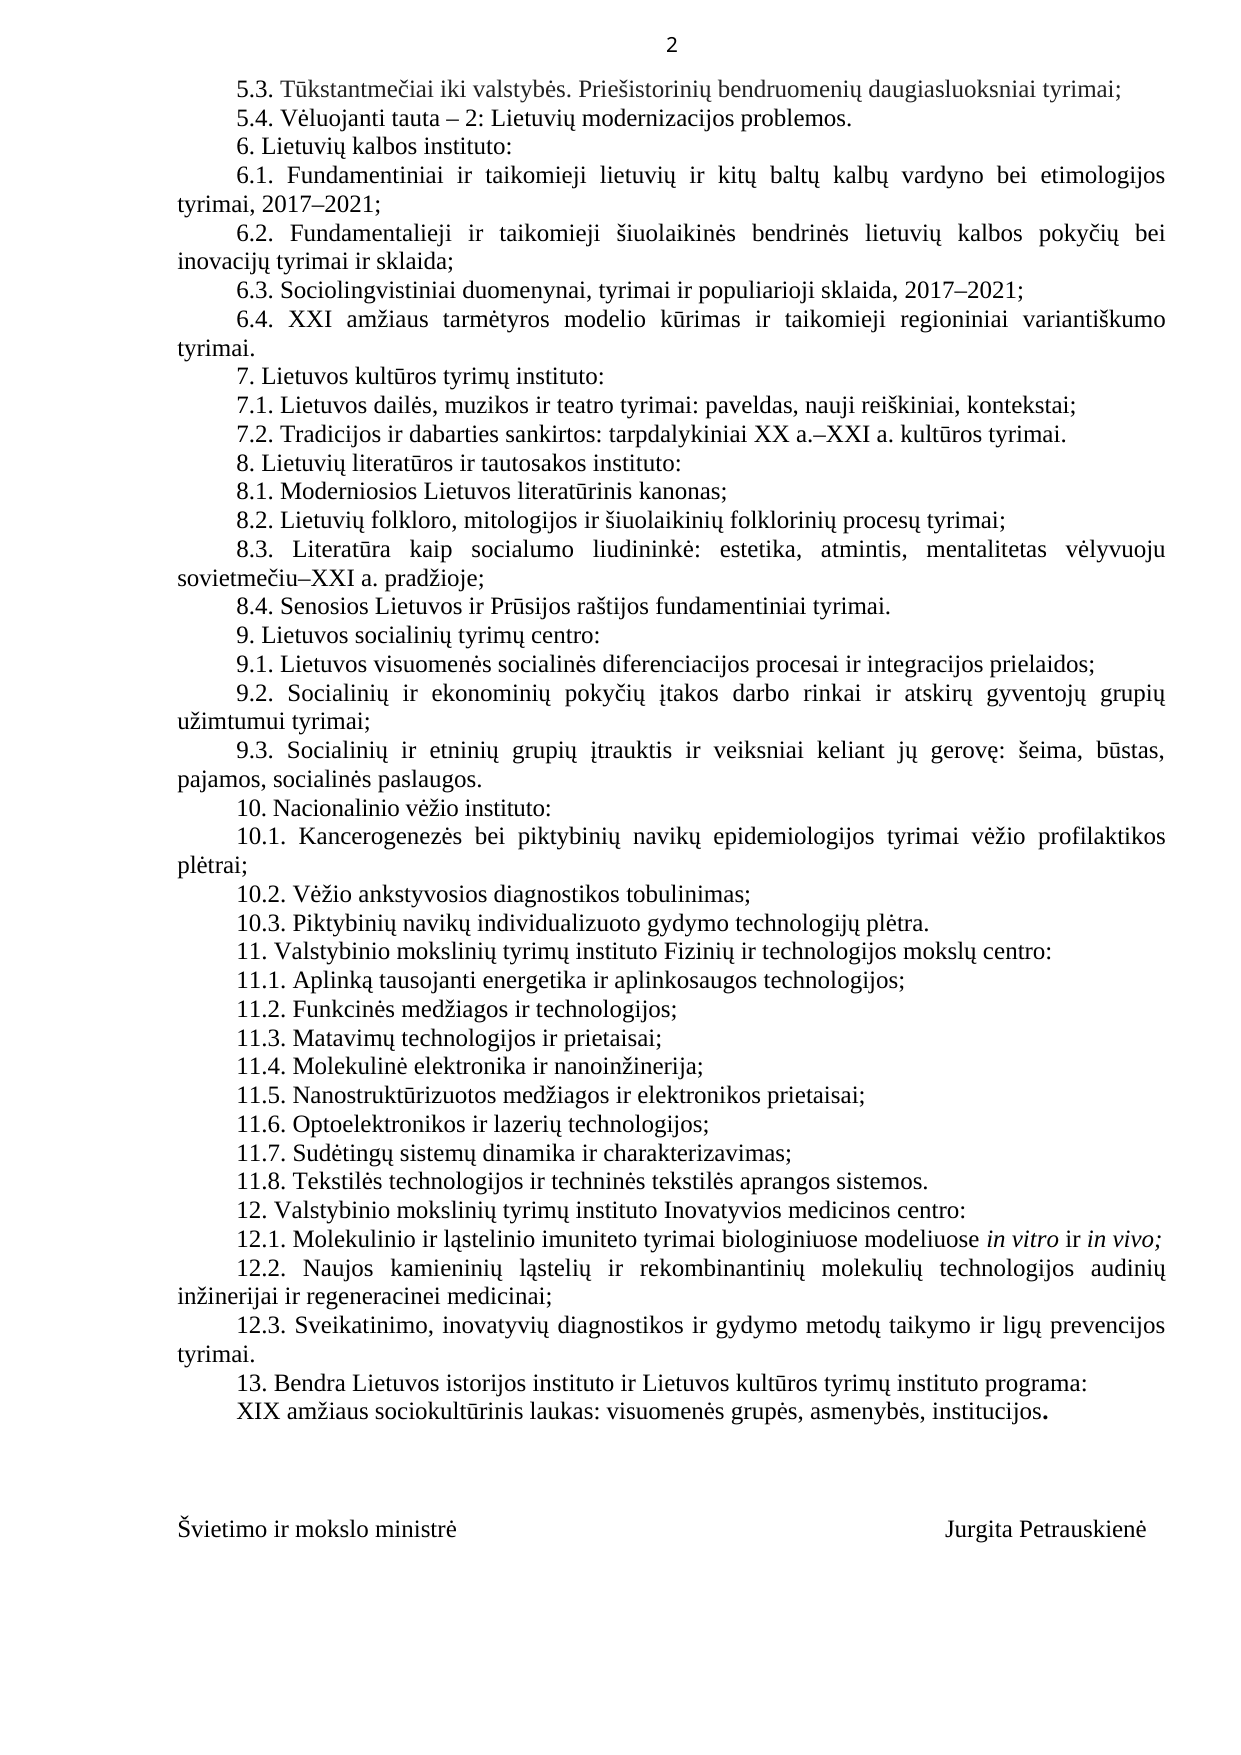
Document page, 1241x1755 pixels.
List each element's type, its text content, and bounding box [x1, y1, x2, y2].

text 12.1. Molekulinio ir ląstelinio imuniteto tyrimai biologiniuose modeliuose in vitro ir in vivo; [177, 1224, 1167, 1253]
text 5.4. Vėluojanti tauta – 2: Lietuvių modernizacijos problemos. [177, 103, 1167, 131]
text 12. Valstybinio mokslinių tyrimų instituto Inovatyvios medicinos centro: [177, 1195, 1167, 1224]
text 10. Nacionalinio vėžio instituto: [177, 793, 1167, 821]
text 11. Valstybinio mokslinių tyrimų instituto Fizinių ir technologijos mokslų centro: [177, 936, 1167, 965]
text Švietimo ir mokslo ministrė Jurgita Petrauskienė [177, 1514, 1167, 1542]
text 9.3. Socialinių ir etninių grupių įtrauktis ir veiksniai keliant jų gerovę: šeima, būstas, pajamos, socialinės paslaugos. [177, 735, 1167, 793]
text 6.1. Fundamentiniai ir taikomieji lietuvių ir kitų baltų kalbų vardyno bei etimologijos tyrimai, 2017–2021; [177, 160, 1167, 218]
text 12.3. Sveikatinimo, inovatyvių diagnostikos ir gydymo metodų taikymo ir ligų prevencijos tyrimai. [177, 1310, 1167, 1368]
text 11.6. Optoelektronikos ir lazerių technologijos; [177, 1109, 1167, 1138]
text 5.3. Tūkstantmečiai iki valstybės. Priešistorinių bendruomenių daugiasluoksniai tyrimai; [177, 74, 1167, 103]
text 9.2. Socialinių ir ekonominių pokyčių įtakos darbo rinkai ir atskirų gyventojų grupių užimtumui tyrimai; [177, 678, 1167, 735]
text 9. Lietuvos socialinių tyrimų centro: [177, 620, 1167, 649]
text 11.4. Molekulinė elektronika ir nanoinžinerija; [177, 1051, 1167, 1080]
text 13. Bendra Lietuvos istorijos instituto ir Lietuvos kultūros tyrimų instituto programa: [177, 1368, 1167, 1396]
text 6. Lietuvių kalbos instituto: [177, 131, 1167, 160]
text 11.1. Aplinką tausojanti energetika ir aplinkosaugos technologijos; [177, 965, 1167, 994]
text 8.2. Lietuvių folkloro, mitologijos ir šiuolaikinių folklorinių procesų tyrimai; [177, 505, 1167, 534]
text 8.1. Moderniosios Lietuvos literatūrinis kanonas; [177, 476, 1167, 505]
text 8.3. Literatūra kaip socialumo liudininkė: estetika, atmintis, mentalitetas vėlyvuoju sovietmečiu–XXI a. pradžioje; [177, 534, 1167, 591]
text 9.1. Lietuvos visuomenės socialinės diferenciacijos procesai ir integracijos prielaidos; [177, 649, 1167, 678]
text XIX amžiaus sociokultūrinis laukas: visuomenės grupės, asmenybės, institucijos. [177, 1396, 1167, 1425]
text 11.7. Sudėtingų sistemų dinamika ir charakterizavimas; [177, 1138, 1167, 1166]
text 8.4. Senosios Lietuvos ir Prūsijos raštijos fundamentiniai tyrimai. [177, 591, 1167, 620]
text 11.8. Tekstilės technologijos ir techninės tekstilės aprangos sistemos. [177, 1166, 1167, 1195]
text 10.1. Kancerogenezės bei piktybinių navikų epidemiologijos tyrimai vėžio profilaktikos plėtrai; [177, 821, 1167, 879]
text 6.4. XXI amžiaus tarmėtyros modelio kūrimas ir taikomieji regioniniai variantiškumo tyrimai. [177, 304, 1167, 361]
text 7.2. Tradicijos ir dabarties sankirtos: tarpdalykiniai XX a.–XXI a. kultūros tyrimai. [177, 419, 1167, 448]
text 10.2. Vėžio ankstyvosios diagnostikos tobulinimas; [177, 879, 1167, 908]
text 8. Lietuvių literatūros ir tautosakos instituto: [177, 448, 1167, 476]
text 11.3. Matavimų technologijos ir prietaisai; [177, 1023, 1167, 1051]
text 6.3. Sociolingvistiniai duomenynai, tyrimai ir populiarioji sklaida, 2017–2021; [177, 275, 1167, 304]
text 7. Lietuvos kultūros tyrimų instituto: [177, 361, 1167, 390]
text 11.5. Nanostruktūrizuotos medžiagos ir elektronikos prietaisai; [177, 1080, 1167, 1109]
text 10.3. Piktybinių navikų individualizuoto gydymo technologijų plėtra. [177, 908, 1167, 936]
text 12.2. Naujos kamieninių ląstelių ir rekombinantinių molekulių technologijos audinių inžinerijai ir regeneracinei medicinai; [177, 1253, 1167, 1310]
text 11.2. Funkcinės medžiagos ir technologijos; [177, 994, 1167, 1023]
text 6.2. Fundamentalieji ir taikomieji šiuolaikinės bendrinės lietuvių kalbos pokyčių bei inovacijų tyrimai ir sklaida; [177, 218, 1167, 275]
text 7.1. Lietuvos dailės, muzikos ir teatro tyrimai: paveldas, nauji reiškiniai, kontekstai; [177, 390, 1167, 419]
